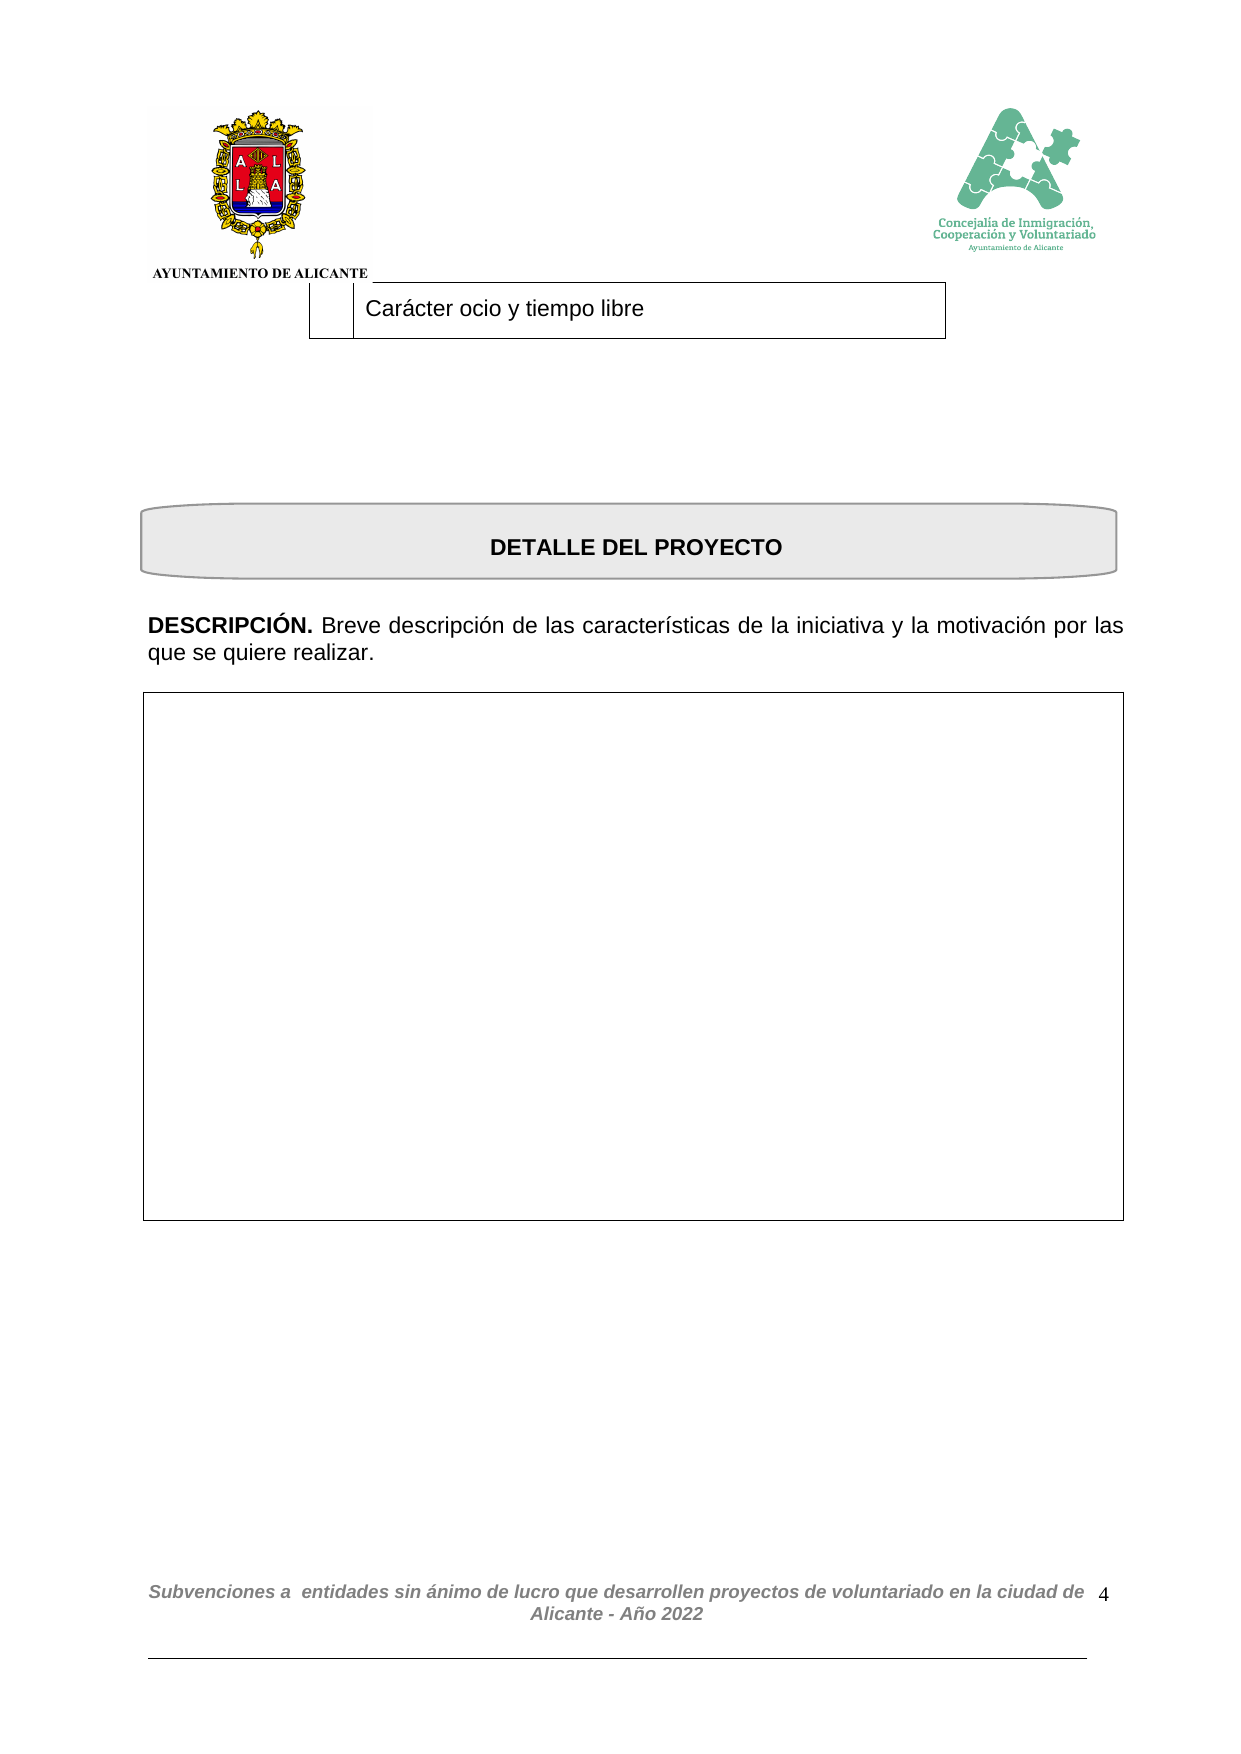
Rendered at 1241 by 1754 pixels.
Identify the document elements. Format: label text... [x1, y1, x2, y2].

picture [915, 85, 1118, 277]
text DESCRIPCIÓN. Breve descripción de las características de la iniciativa y la motivación por las que se quiere realizar. [148, 612, 1125, 665]
table_cell Carácter ocio y tiempo libre [354, 283, 945, 338]
picture [146, 106, 373, 283]
table_header [144, 693, 1123, 1220]
table_cell [310, 283, 353, 338]
